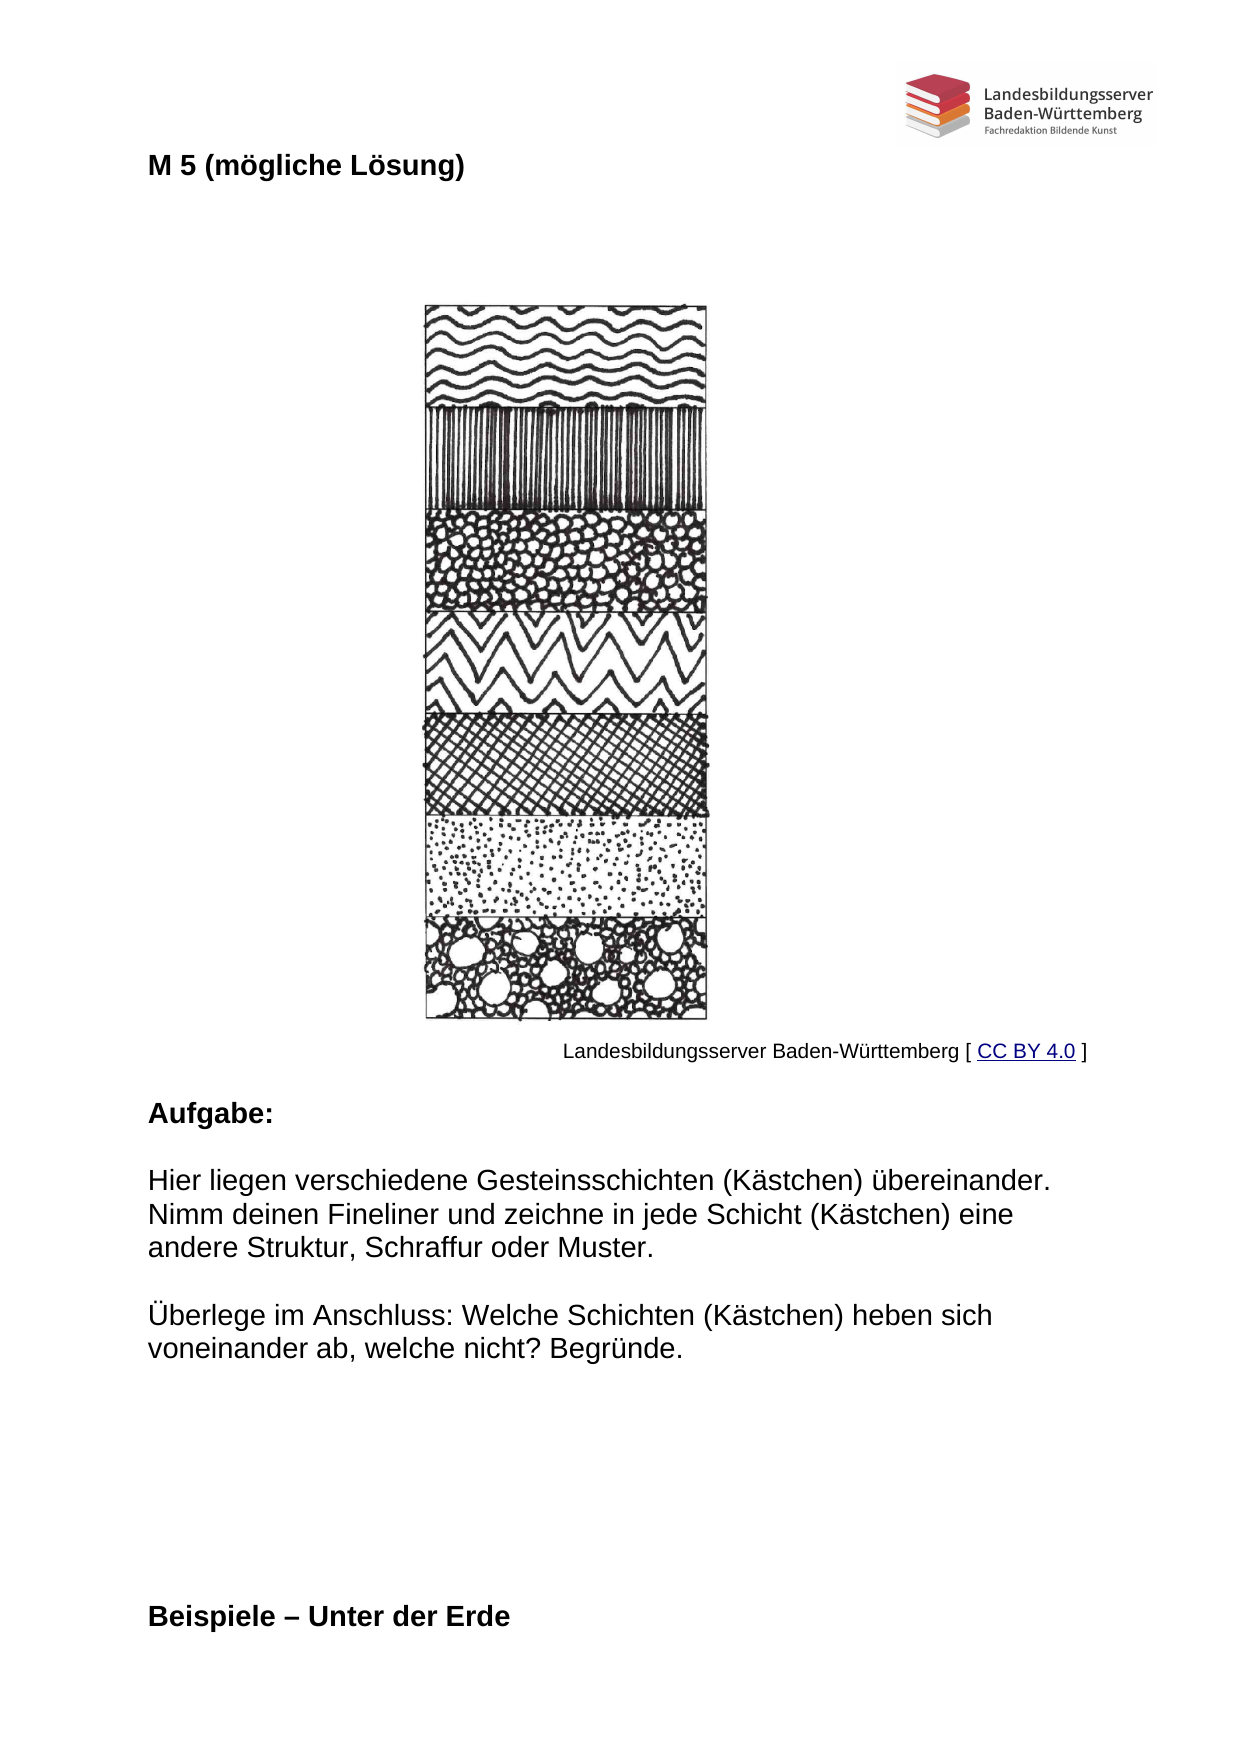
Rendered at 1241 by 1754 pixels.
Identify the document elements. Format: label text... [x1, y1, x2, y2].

text Hier liegen verschiedene Gesteinsschichten (Kästchen) übereinander. [148, 1163, 1093, 1197]
text M 5 (mögliche Lösung) [148, 148, 1093, 181]
text Beispiele – Unter der Erde [148, 1599, 1093, 1633]
text Landesbildungsserver Baden-Württemberg [ CC BY 4.0 ] [516, 1039, 1093, 1063]
text Nimm deinen Fineliner und zeichne in jede Schicht (Kästchen) eine andere Struktur, Schraffur oder Muster. [148, 1197, 1093, 1264]
text Überlege im Anschluss: Welche Schichten (Kästchen) heben sich voneinander ab, welche nicht? Begründe. [148, 1298, 1093, 1365]
text Aufgabe: [148, 1096, 1093, 1130]
